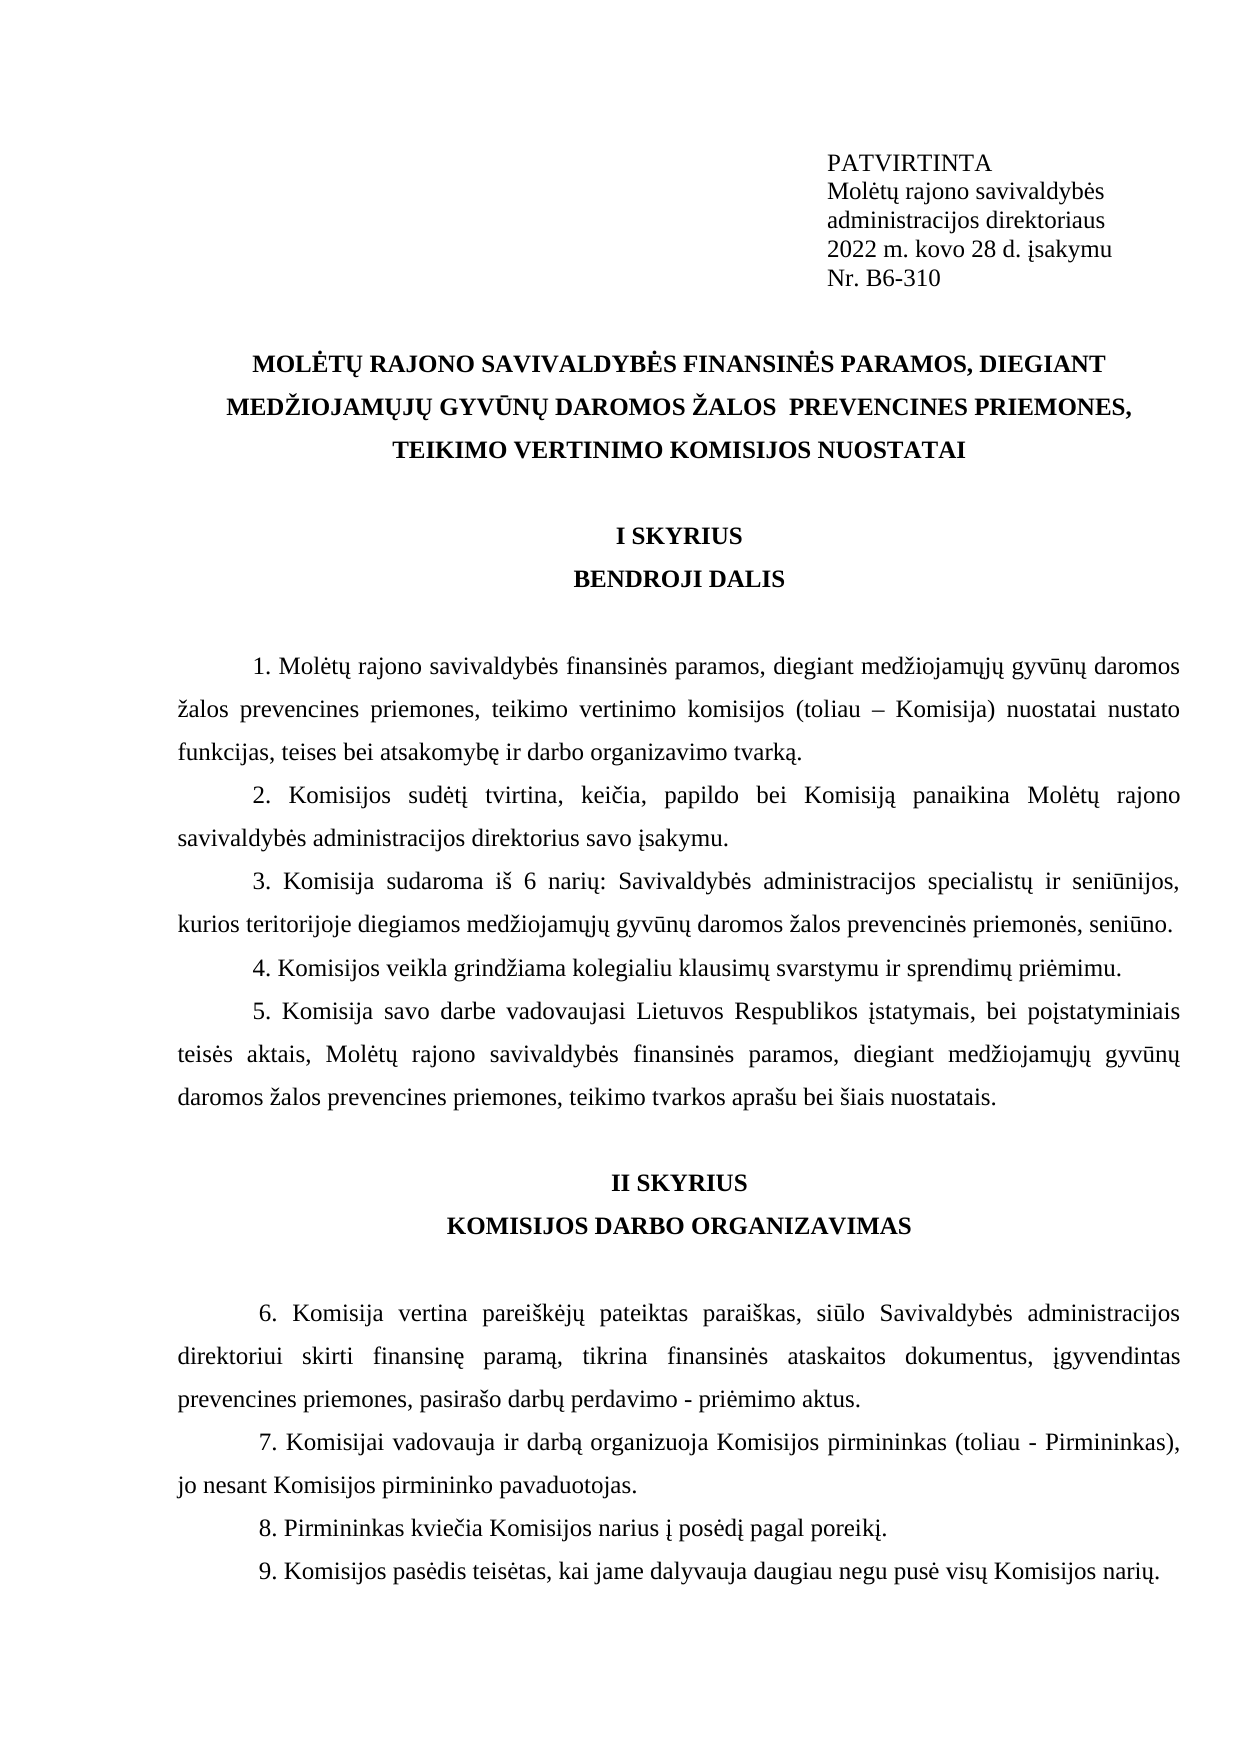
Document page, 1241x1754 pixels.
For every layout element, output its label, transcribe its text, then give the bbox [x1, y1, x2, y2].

text 9. Komisijos pasėdis teisėtas, kai jame dalyvauja daugiau negu pusė visų Komisijos narių. [177, 1556, 1181, 1585]
text Nr. B6-310 [177, 263, 1181, 291]
text BENDROJI DALIS [177, 564, 1181, 593]
text MOLĖTŲ RAJONO SAVIVALDYBĖS FINANSINĖS PARAMOS, DIEGIANT MEDŽIOJAMŲJŲ GYVŪNŲ DAROMOS ŽALOS PREVENCINES PRIEMONES, TEIKIMO VERTINIMO KOMISIJOS NUOSTATAI [177, 349, 1181, 464]
text KOMISIJOS DARBO ORGANIZAVIMAS [177, 1211, 1181, 1240]
text I SKYRIUS [177, 521, 1181, 550]
text Molėtų rajono savivaldybės [177, 176, 1181, 205]
text 1. Molėtų rajono savivaldybės finansinės paramos, diegiant medžiojamųjų gyvūnų daromos žalos prevencines priemones, teikimo vertinimo komisijos (toliau – Komisija) nuostatai nustato funkcijas, teises bei atsakomybę ir darbo organizavimo tvarką. [177, 651, 1181, 766]
text II SKYRIUS [177, 1168, 1181, 1197]
text administracijos direktoriaus [177, 205, 1181, 234]
text 4. Komisijos veikla grindžiama kolegialiu klausimų svarstymu ir sprendimų priėmimu. [177, 953, 1181, 981]
text 5. Komisija savo darbe vadovaujasi Lietuvos Respublikos įstatymais, bei poįstatyminiais teisės aktais, Molėtų rajono savivaldybės finansinės paramos, diegiant medžiojamųjų gyvūnų daromos žalos prevencines priemones, teikimo tvarkos aprašu bei šiais nuostatais. [177, 996, 1181, 1111]
text 6. Komisija vertina pareiškėjų pateiktas paraiškas, siūlo Savivaldybės administracijos direktoriui skirti finansinę paramą, tikrina finansinės ataskaitos dokumentus, įgyvendintas prevencines priemones, pasirašo darbų perdavimo - priėmimo aktus. [177, 1298, 1181, 1413]
text 8. Pirmininkas kviečia Komisijos narius į posėdį pagal poreikį. [177, 1513, 1181, 1542]
text 7. Komisijai vadovauja ir darbą organizuoja Komisijos pirmininkas (toliau - Pirmininkas), jo nesant Komisijos pirmininko pavaduotojas. [177, 1427, 1181, 1499]
text 3. Komisija sudaroma iš 6 narių: Savivaldybės administracijos specialistų ir seniūnijos, kurios teritorijoje diegiamos medžiojamųjų gyvūnų daromos žalos prevencinės priemonės, seniūno. [177, 866, 1181, 938]
text 2. Komisijos sudėtį tvirtina, keičia, papildo bei Komisiją panaikina Molėtų rajono savivaldybės administracijos direktorius savo įsakymu. [177, 780, 1181, 852]
text 2022 m. kovo 28 d. įsakymu [177, 234, 1181, 263]
text PATVIRTINTA [177, 148, 1181, 176]
